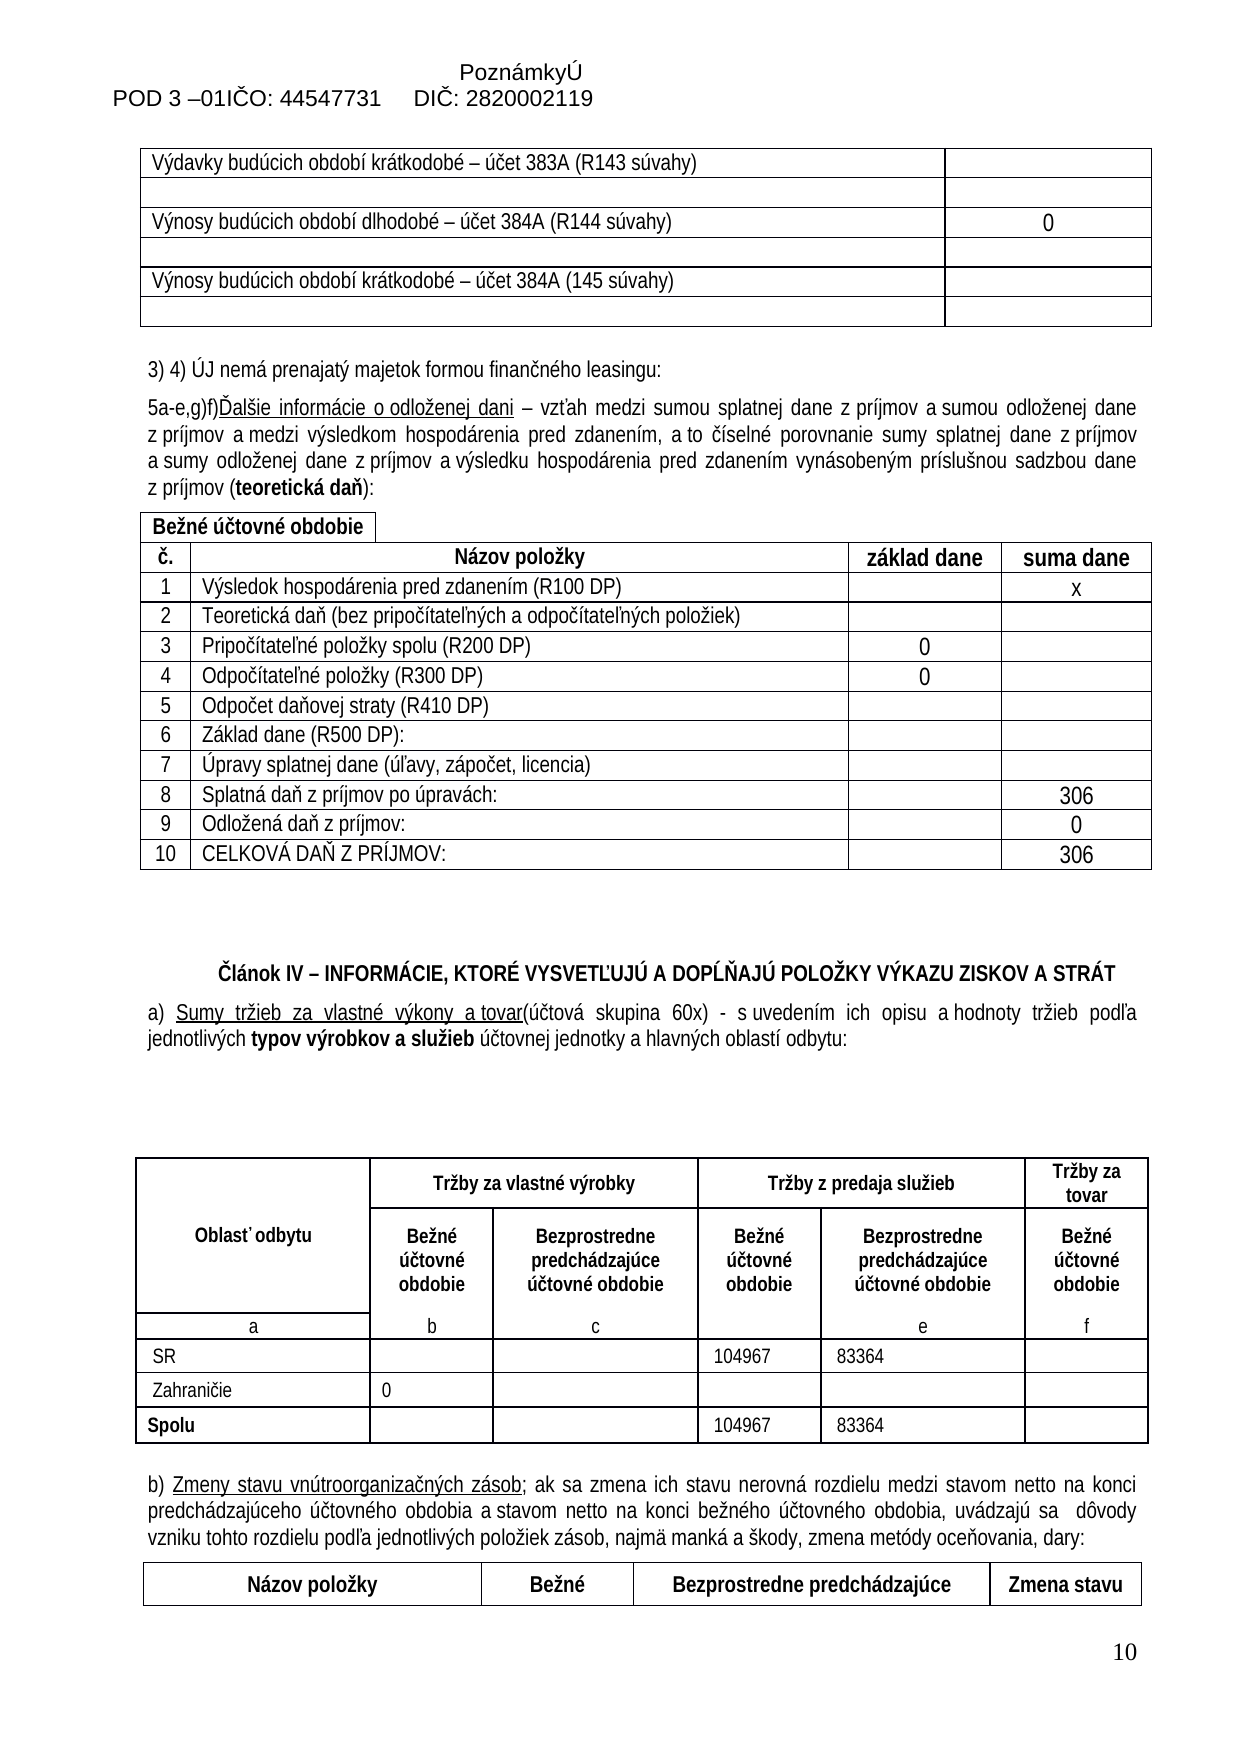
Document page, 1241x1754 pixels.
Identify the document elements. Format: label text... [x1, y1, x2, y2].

table_cell 306 [1002, 781, 1151, 809]
table_cell 306 [1002, 840, 1151, 869]
table_cell suma dane [1002, 543, 1151, 572]
table_cell Bežné účtovné obdobie [1026, 1209, 1147, 1312]
table_cell [494, 1408, 697, 1442]
table_cell Bežné účtovné obdobie [699, 1209, 820, 1312]
table_cell 8 [141, 781, 190, 809]
table_cell 2 [141, 603, 190, 631]
table_cell 4 [141, 662, 190, 691]
table_cell [849, 692, 1001, 720]
table_header Bezprostredne predchádzajúce [634, 1563, 989, 1605]
table_cell Názov položky [191, 543, 848, 572]
table_cell 9 [141, 810, 190, 839]
table_header Bežné účtovné obdobie [141, 513, 375, 542]
table_cell Základ dane (R500 DP): [191, 721, 848, 750]
table_cell 104967 [699, 1340, 820, 1372]
table_cell Zahraničie [137, 1373, 369, 1406]
table_cell 0 [849, 632, 1001, 661]
table_cell [699, 1373, 820, 1406]
table_cell [849, 781, 1001, 809]
table_cell Výsledok hospodárenia pred zdanením (R100 DP) [191, 573, 848, 601]
table_cell Splatná daň z príjmov po úpravách: [191, 781, 848, 809]
table_cell [946, 297, 1151, 326]
text a) Sumy tržieb za vlastné výkony a tovar(účtová skupina 60x) - s uvedením ich opisu a hodnoty tržieb podľa jednotlivých typov výrobkov a služieb účtovnej jednotky a hlavných oblastí odbytu: [148, 999, 1137, 1051]
table_cell Bezprostredne predchádzajúce účtovné obdobie [494, 1209, 697, 1312]
table_cell [946, 149, 1151, 177]
table_cell [141, 238, 944, 266]
table_cell 83364 [822, 1408, 1024, 1442]
table_cell b [371, 1312, 492, 1338]
table_cell Odložená daň z príjmov: [191, 810, 848, 839]
table_cell 0 [1002, 810, 1151, 839]
table_cell 6 [141, 721, 190, 750]
table_header [376, 512, 1152, 542]
table_cell [494, 1373, 697, 1406]
table_cell [1026, 1373, 1147, 1406]
table_cell [141, 297, 944, 326]
table_header Tržby za tovar [1026, 1159, 1147, 1207]
table_cell [849, 810, 1001, 839]
table_cell 0 [849, 662, 1001, 691]
table_header Tržby z predaja služieb [699, 1159, 1024, 1207]
table_cell Výdavky budúcich období krátkodobé – účet 383A (R143 súvahy) [141, 149, 944, 177]
table_cell 10 [141, 840, 190, 869]
table_header Zmena stavu [991, 1563, 1141, 1605]
table_cell [849, 603, 1001, 631]
table_cell Pripočítateľné položky spolu (R200 DP) [191, 632, 848, 661]
table_cell [1002, 603, 1151, 631]
table_cell 5 [141, 692, 190, 720]
table_cell Odpočítateľné položky (R300 DP) [191, 662, 848, 691]
table_cell [1002, 662, 1151, 691]
table_cell 7 [141, 751, 190, 779]
table_header Oblasť odbytu [137, 1159, 369, 1312]
table_cell Výnosy budúcich období krátkodobé – účet 384A (145 súvahy) [141, 268, 944, 296]
table_cell [849, 751, 1001, 779]
table_cell [1002, 751, 1151, 779]
table_cell [1026, 1340, 1147, 1372]
table_cell c [494, 1312, 697, 1338]
table_cell 0 [371, 1373, 492, 1406]
table_cell 3 [141, 632, 190, 661]
table_cell Odpočet daňovej straty (R410 DP) [191, 692, 848, 720]
text b) Zmeny stavu vnútroorganizačných zásob; ak sa zmena ich stavu nerovná rozdielu medzi stavom netto na konci predchádzajúceho účtovného obdobia a stavom netto na konci bežného účtovného obdobia, uvádzajú sa dôvody vzniku tohto rozdielu podľa jednotlivých položiek zásob, najmä manká a škody, zmena metódy oceňovania, dary: [148, 1471, 1137, 1550]
table_header Názov položky [144, 1563, 481, 1605]
table_cell [1002, 721, 1151, 750]
table_cell Teoretická daň (bez pripočítateľných a odpočítateľných položiek) [191, 603, 848, 631]
table_cell [699, 1312, 820, 1338]
table_cell 83364 [822, 1340, 1024, 1372]
table_cell 0 [946, 208, 1151, 237]
table_cell [1026, 1408, 1147, 1442]
table_cell [946, 238, 1151, 266]
table_cell [946, 178, 1151, 207]
table_cell Bezprostredne predchádzajúce účtovné obdobie [822, 1209, 1024, 1312]
text Článok IV – INFORMÁCIE, KTORÉ VYSVETĽUJÚ A DOPĹŇAJÚ POLOŽKY VÝKAZU ZISKOV A STRÁT [148, 960, 1186, 986]
table_cell [371, 1340, 492, 1372]
table_cell SR [137, 1340, 369, 1372]
table_cell [822, 1373, 1024, 1406]
table_cell Bežné účtovné obdobie [371, 1209, 492, 1312]
text 5a-e,g)f)Ďalšie informácie o odloženej dani – vzťah medzi sumou splatnej dane z príjmov a sumou odloženej dane z príjmov a medzi výsledkom hospodárenia pred zdanením, a to číselné porovnanie sumy splatnej dane z príjmov a sumy odloženej dane z príjmov a výsledku hospodárenia pred zdanením vynásobeným príslušnou sadzbou dane z príjmov (teoretická daň): [148, 394, 1137, 500]
table_cell Spolu [137, 1408, 369, 1442]
table_cell [849, 573, 1001, 601]
table_cell [849, 840, 1001, 869]
table_cell Úpravy splatnej dane (úľavy, zápočet, licencia) [191, 751, 848, 779]
table_cell CELKOVÁ DAŇ Z PRÍJMOV: [191, 840, 848, 869]
table_cell základ dane [849, 543, 1001, 572]
table_cell f [1026, 1312, 1147, 1338]
table_cell e [822, 1312, 1024, 1338]
table_cell [494, 1340, 697, 1372]
table_cell č. [141, 543, 190, 572]
table_header Tržby za vlastné výrobky [371, 1159, 697, 1207]
table_cell 1 [141, 573, 190, 601]
text 3) 4) ÚJ nemá prenajatý majetok formou finančného leasingu: [148, 356, 1137, 382]
table_cell [141, 178, 944, 207]
table_cell [849, 721, 1001, 750]
table_cell a [137, 1314, 369, 1338]
table_cell x [1002, 573, 1151, 601]
table_header Bežné [482, 1563, 633, 1605]
table_cell Výnosy budúcich období dlhodobé – účet 384A (R144 súvahy) [141, 208, 944, 237]
table_cell 104967 [699, 1408, 820, 1442]
table_cell [1002, 632, 1151, 661]
table_cell [946, 268, 1151, 296]
table_cell [1002, 692, 1151, 720]
table_cell [371, 1408, 492, 1442]
